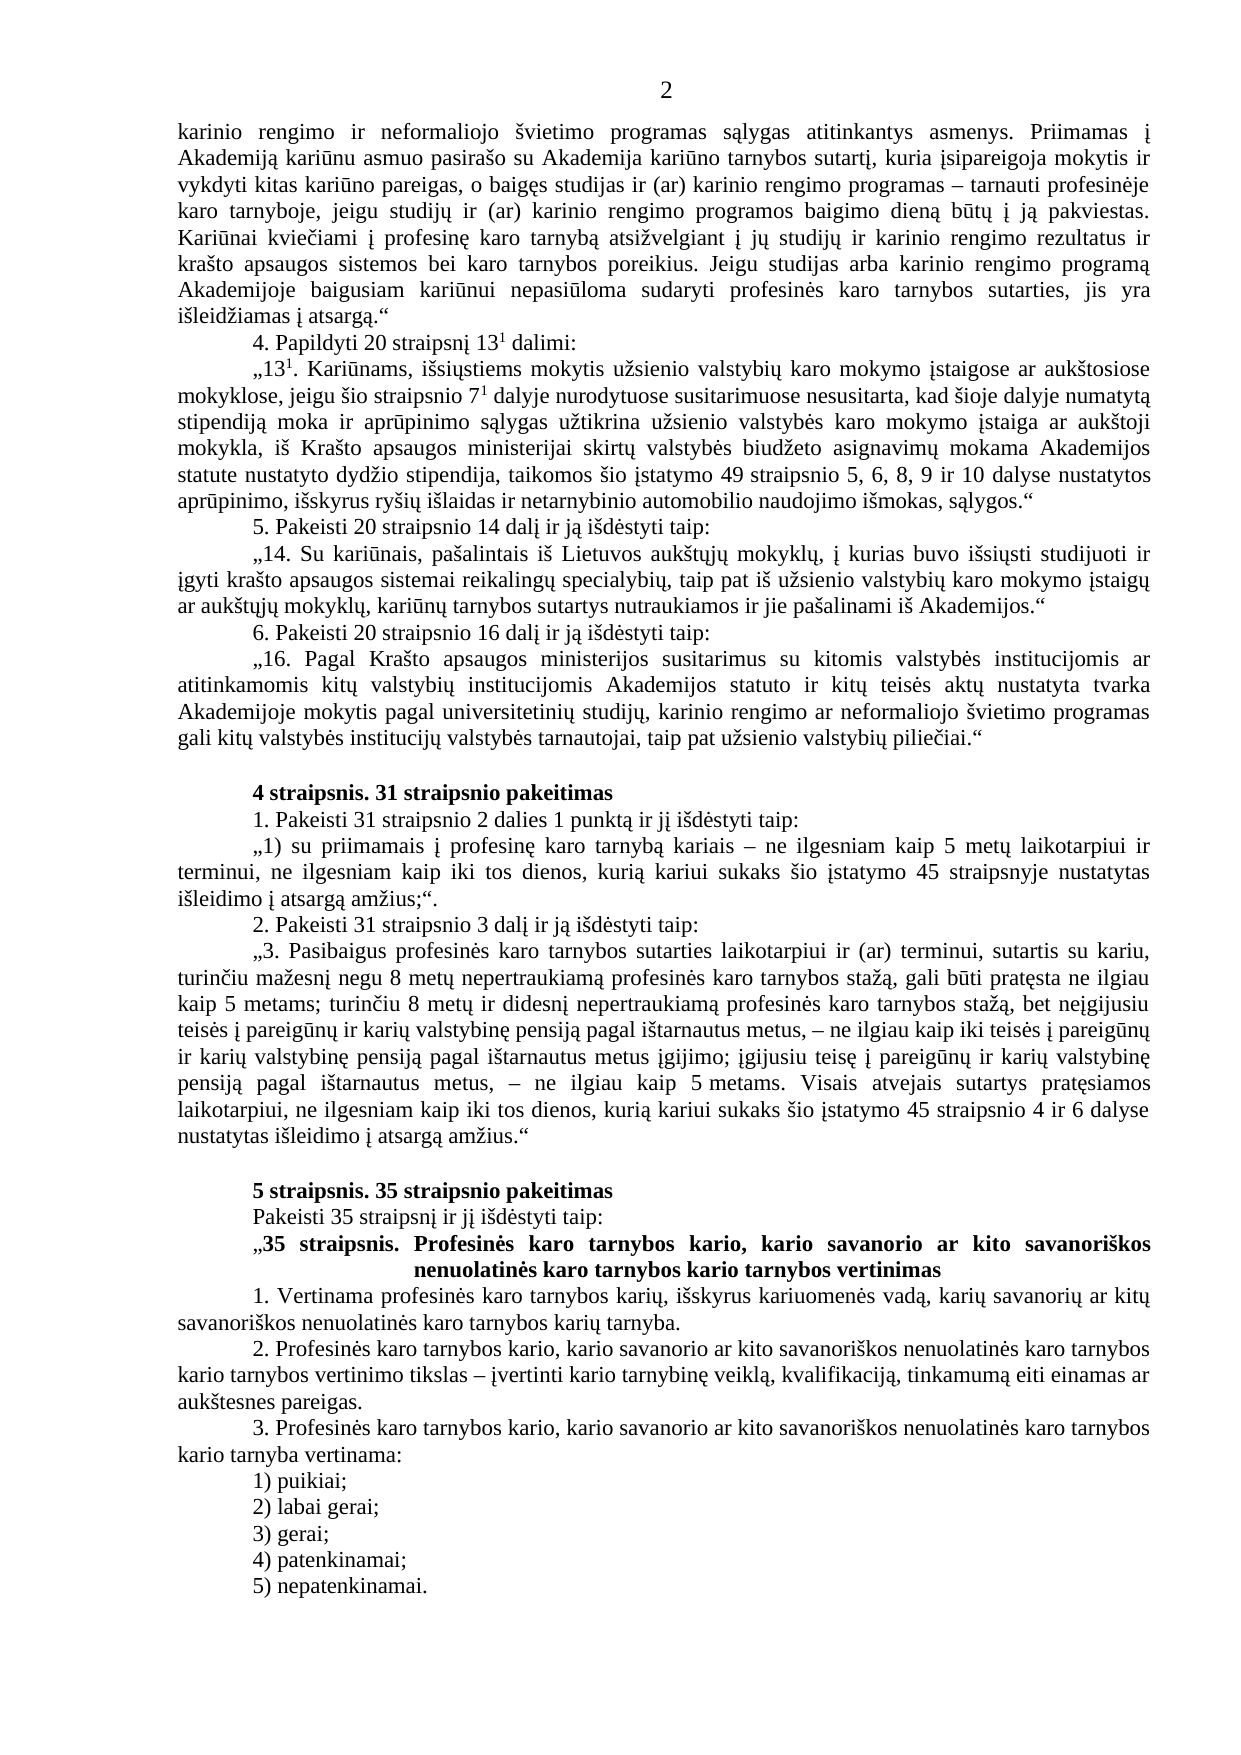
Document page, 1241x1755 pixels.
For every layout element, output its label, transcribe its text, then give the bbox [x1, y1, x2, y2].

text 3) gerai; [177, 1520, 1152, 1546]
text 2) labai gerai; [177, 1493, 1152, 1520]
text 1. Pakeisti 31 straipsnio 2 dalies 1 punktą ir jį išdėstyti taip: [177, 806, 1152, 832]
text 5. Pakeisti 20 straipsnio 14 dalį ir ją išdėstyti taip: [177, 513, 1152, 540]
text 3. Profesinės karo tarnybos kario, kario savanorio ar kito savanoriškos nenuolatinės karo tarnybos kario tarnyba vertinama: [177, 1414, 1152, 1467]
text „3. Pasibaigus profesinės karo tarnybos sutarties laikotarpiui ir (ar) terminui, sutartis su kariu, turinčiu mažesnį negu 8 metų nepertraukiamą profesinės karo tarnybos stažą, gali būti pratęsta ne ilgiau kaip 5 metams; turinčiu 8 metų ir didesnį nepertraukiamą profesinės karo tarnybos stažą, bet neįgijusiu teisės į pareigūnų ir karių valstybinę pensiją pagal ištarnautus metus, – ne ilgiau kaip iki teisės į pareigūnų ir karių valstybinę pensiją pagal ištarnautus metus įgijimo; įgijusiu teisę į pareigūnų ir karių valstybinę pensiją pagal ištarnautus metus, – ne ilgiau kaip 5 metams. Visais atvejais sutartys pratęsiamos laikotarpiui, ne ilgesniam kaip iki tos dienos, kurią kariui sukaks šio įstatymo 45 straipsnio 4 ir 6 dalyse nustatytas išleidimo į atsargą amžius.“ [177, 937, 1152, 1148]
text „14. Su kariūnais, pašalintais iš Lietuvos aukštųjų mokyklų, į kurias buvo išsiųsti studijuoti ir įgyti krašto apsaugos sistemai reikalingų specialybių, taip pat iš užsienio valstybių karo mokymo įstaigų ar aukštųjų mokyklų, kariūnų tarnybos sutartys nutraukiamos ir jie pašalinami iš Akademijos.“ [177, 540, 1152, 619]
text 5 straipsnis. 35 straipsnio pakeitimas [177, 1177, 1152, 1203]
text „16. Pagal Krašto apsaugos ministerijos susitarimus su kitomis valstybės institucijomis ar atitinkamomis kitų valstybių institucijomis Akademijos statuto ir kitų teisės aktų nustatyta tvarka Akademijoje mokytis pagal universitetinių studijų, karinio rengimo ar neformaliojo švietimo programas gali kitų valstybės institucijų valstybės tarnautojai, taip pat užsienio valstybių piliečiai.“ [177, 645, 1152, 751]
text „1) su priimamais į profesinę karo tarnybą kariais – ne ilgesniam kaip 5 metų laikotarpiui ir terminui, ne ilgesniam kaip iki tos dienos, kurią kariui sukaks šio įstatymo 45 straipsnyje nustatytas išleidimo į atsargą amžius;“. [177, 832, 1152, 911]
text 4 straipsnis. 31 straipsnio pakeitimas [177, 779, 1152, 806]
text 2. Profesinės karo tarnybos kario, kario savanorio ar kito savanoriškos nenuolatinės karo tarnybos kario tarnybos vertinimo tikslas – įvertinti kario tarnybinę veiklą, kvalifikaciją, tinkamumą eiti einamas ar aukštesnes pareigas. [177, 1335, 1152, 1414]
text 6. Pakeisti 20 straipsnio 16 dalį ir ją išdėstyti taip: [177, 619, 1152, 645]
text „35 straipsnis. Profesinės karo tarnybos kario, kario savanorio ar kito savanoriškos nenuolatinės karo tarnybos kario tarnybos vertinimas [252, 1230, 1152, 1282]
text karinio rengimo ir neformaliojo švietimo programas sąlygas atitinkantys asmenys. Priimamas į Akademiją kariūnu asmuo pasirašo su Akademija kariūno tarnybos sutartį, kuria įsipareigoja mokytis ir vykdyti kitas kariūno pareigas, o baigęs studijas ir (ar) karinio rengimo programas – tarnauti profesinėje karo tarnyboje, jeigu studijų ir (ar) karinio rengimo programos baigimo dieną būtų į ją pakviestas. Kariūnai kviečiami į profesinę karo tarnybą atsižvelgiant į jų studijų ir karinio rengimo rezultatus ir krašto apsaugos sistemos bei karo tarnybos poreikius. Jeigu studijas arba karinio rengimo programą Akademijoje baigusiam kariūnui nepasiūloma sudaryti profesinės karo tarnybos sutarties, jis yra išleidžiamas į atsargą.“ [177, 118, 1152, 329]
text Pakeisti 35 straipsnį ir jį išdėstyti taip: [177, 1203, 1152, 1230]
text 4) patenkinamai; [177, 1546, 1152, 1572]
text „131. Kariūnams, išsiųstiems mokytis užsienio valstybių karo mokymo įstaigose ar aukštosiose mokyklose, jeigu šio straipsnio 71 dalyje nurodytuose susitarimuose nesusitarta, kad šioje dalyje numatytą stipendiją moka ir aprūpinimo sąlygas užtikrina užsienio valstybės karo mokymo įstaiga ar aukštoji mokykla, iš Krašto apsaugos ministerijai skirtų valstybės biudžeto asignavimų mokama Akademijos statute nustatyto dydžio stipendija, taikomos šio įstatymo 49 straipsnio 5, 6, 8, 9 ir 10 dalyse nustatytos aprūpinimo, išskyrus ryšių išlaidas ir netarnybinio automobilio naudojimo išmokas, sąlygos.“ [177, 355, 1152, 513]
text 2. Pakeisti 31 straipsnio 3 dalį ir ją išdėstyti taip: [177, 911, 1152, 937]
text 1) puikiai; [177, 1467, 1152, 1493]
text 4. Papildyti 20 straipsnį 131 dalimi: [177, 329, 1152, 355]
text 1. Vertinama profesinės karo tarnybos karių, išskyrus kariuomenės vadą, karių savanorių ar kitų savanoriškos nenuolatinės karo tarnybos karių tarnyba. [177, 1282, 1152, 1335]
text 5) nepatenkinamai. [177, 1572, 1152, 1599]
